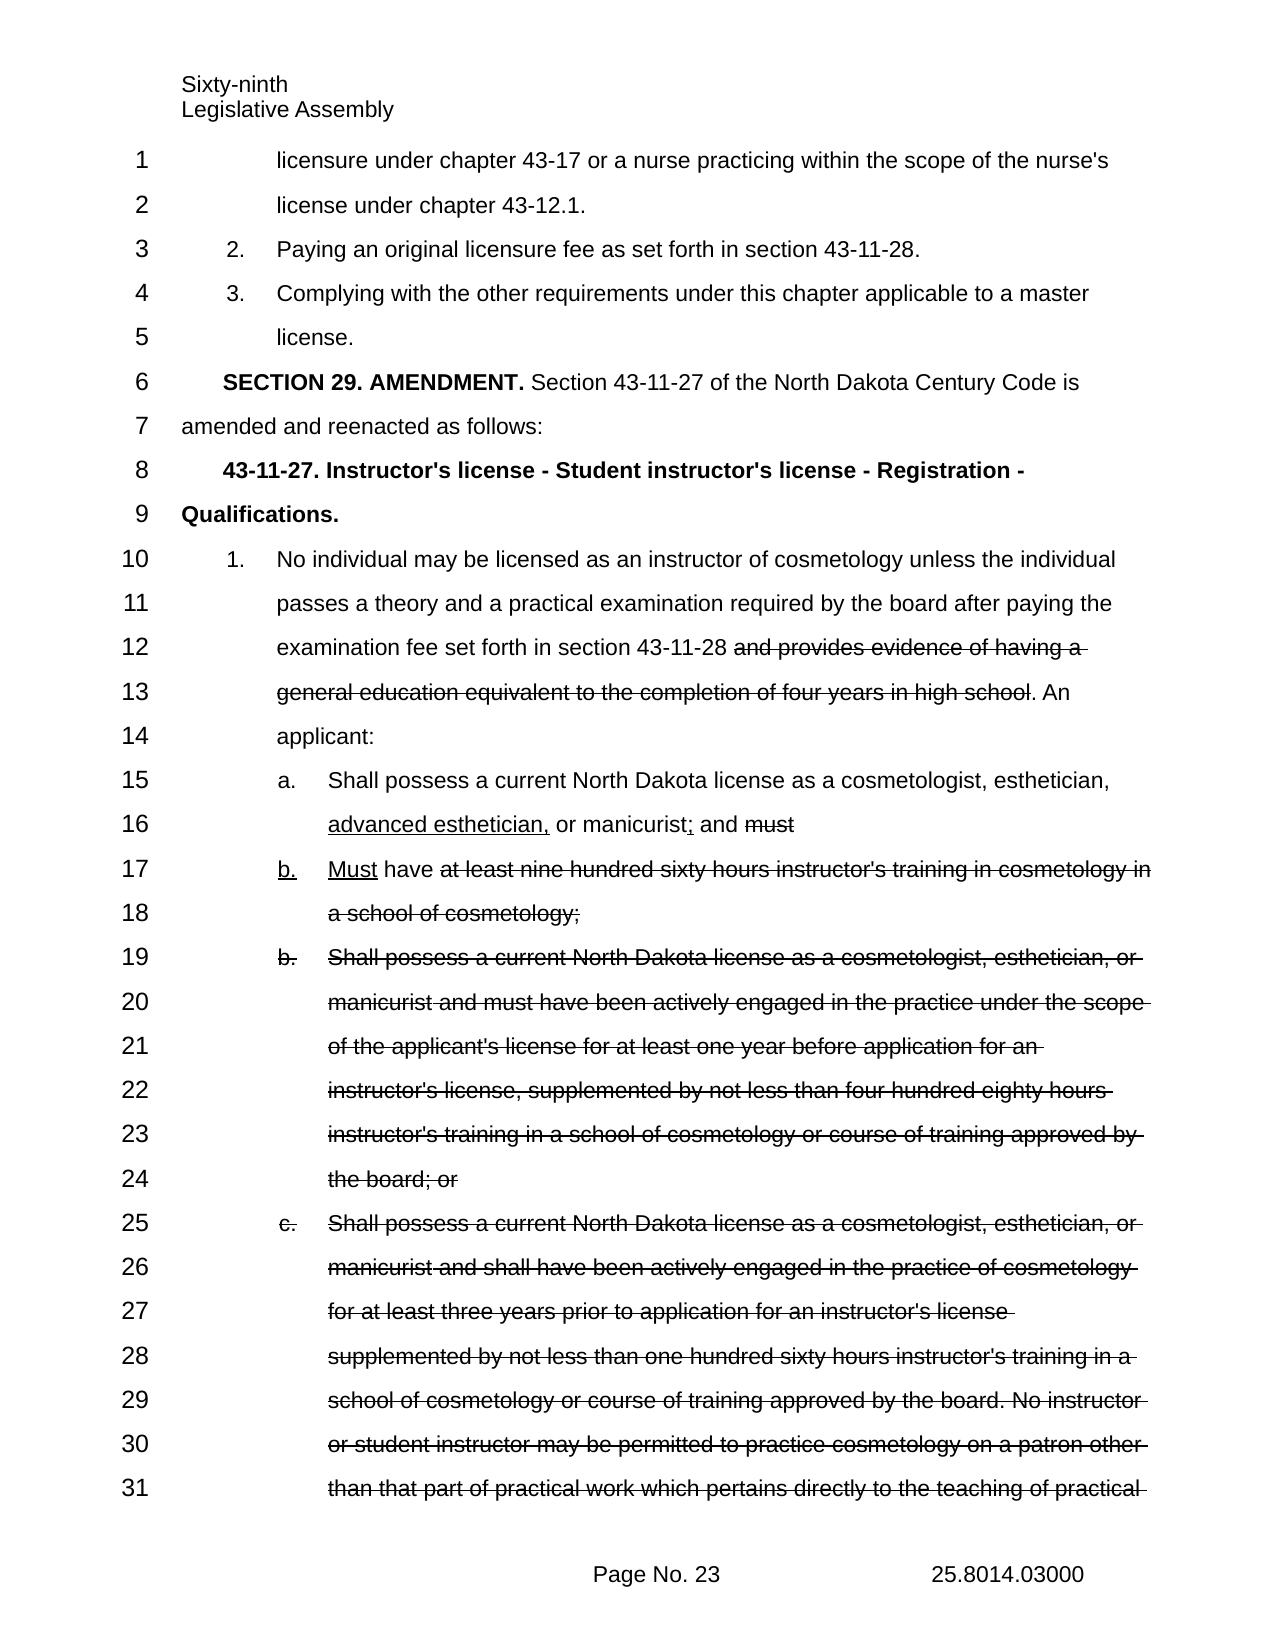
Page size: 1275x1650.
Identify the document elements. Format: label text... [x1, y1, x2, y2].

text a. Shall possess a current North Dakota license as a cosmetologist, esthetician, advanced esthetician, or manicurist; and must [181, 753, 1154, 842]
text b. Shall possess a current North Dakota license as a cosmetologist, esthetician, or manicurist and must have been actively engaged in the practice under the scope of the applicant's license for at least one year before application for an instructor's license, supplemented by not less than four hundred eighty hours instructor's training in a school of cosmetology or course of training approved by the board; or [181, 930, 1154, 1196]
text 3. Complying with the other requirements under this chapter applicable to a master license. [181, 266, 1154, 355]
text licensure under chapter 43‑17 or a nurse practicing within the scope of the nurse's license under chapter 43‑12.1. [181, 133, 1154, 222]
text 2. Paying an original licensure fee as set forth in section 43‑11‑28. [181, 222, 1154, 266]
text c. Shall possess a current North Dakota license as a cosmetologist, esthetician, or manicurist and shall have been actively engaged in the practice of cosmetology for at least three years prior to application for an instructor's license supplemented by not less than one hundred sixty hours instructor's training in a school of cosmetology or course of training approved by the board. No instructor or student instructor may be permitted to practice cosmetology on a patron other than that part of practical work which pertains directly to the teaching of practical [181, 1196, 1154, 1506]
subtitle 43‑11‑27. Instructor's license ‑ Student instructor's license ‑ Registration ‑ Qualifications. [181, 443, 1154, 532]
text SECTION 29. AMENDMENT. Section 43‑11‑27 of the North Dakota Century Code is amended and reenacted as follows: [181, 355, 1154, 443]
text b. Must have at least nine hundred sixty hours instructor's training in cosmetology in a school of cosmetology; [181, 842, 1154, 930]
text 1. No individual may be licensed as an instructor of cosmetology unless the individual passes a theory and a practical examination required by the board after paying the examination fee set forth in section 43‑11‑28 and provides evidence of having a general education equivalent to the completion of four years in high school. An applicant: [181, 532, 1154, 753]
